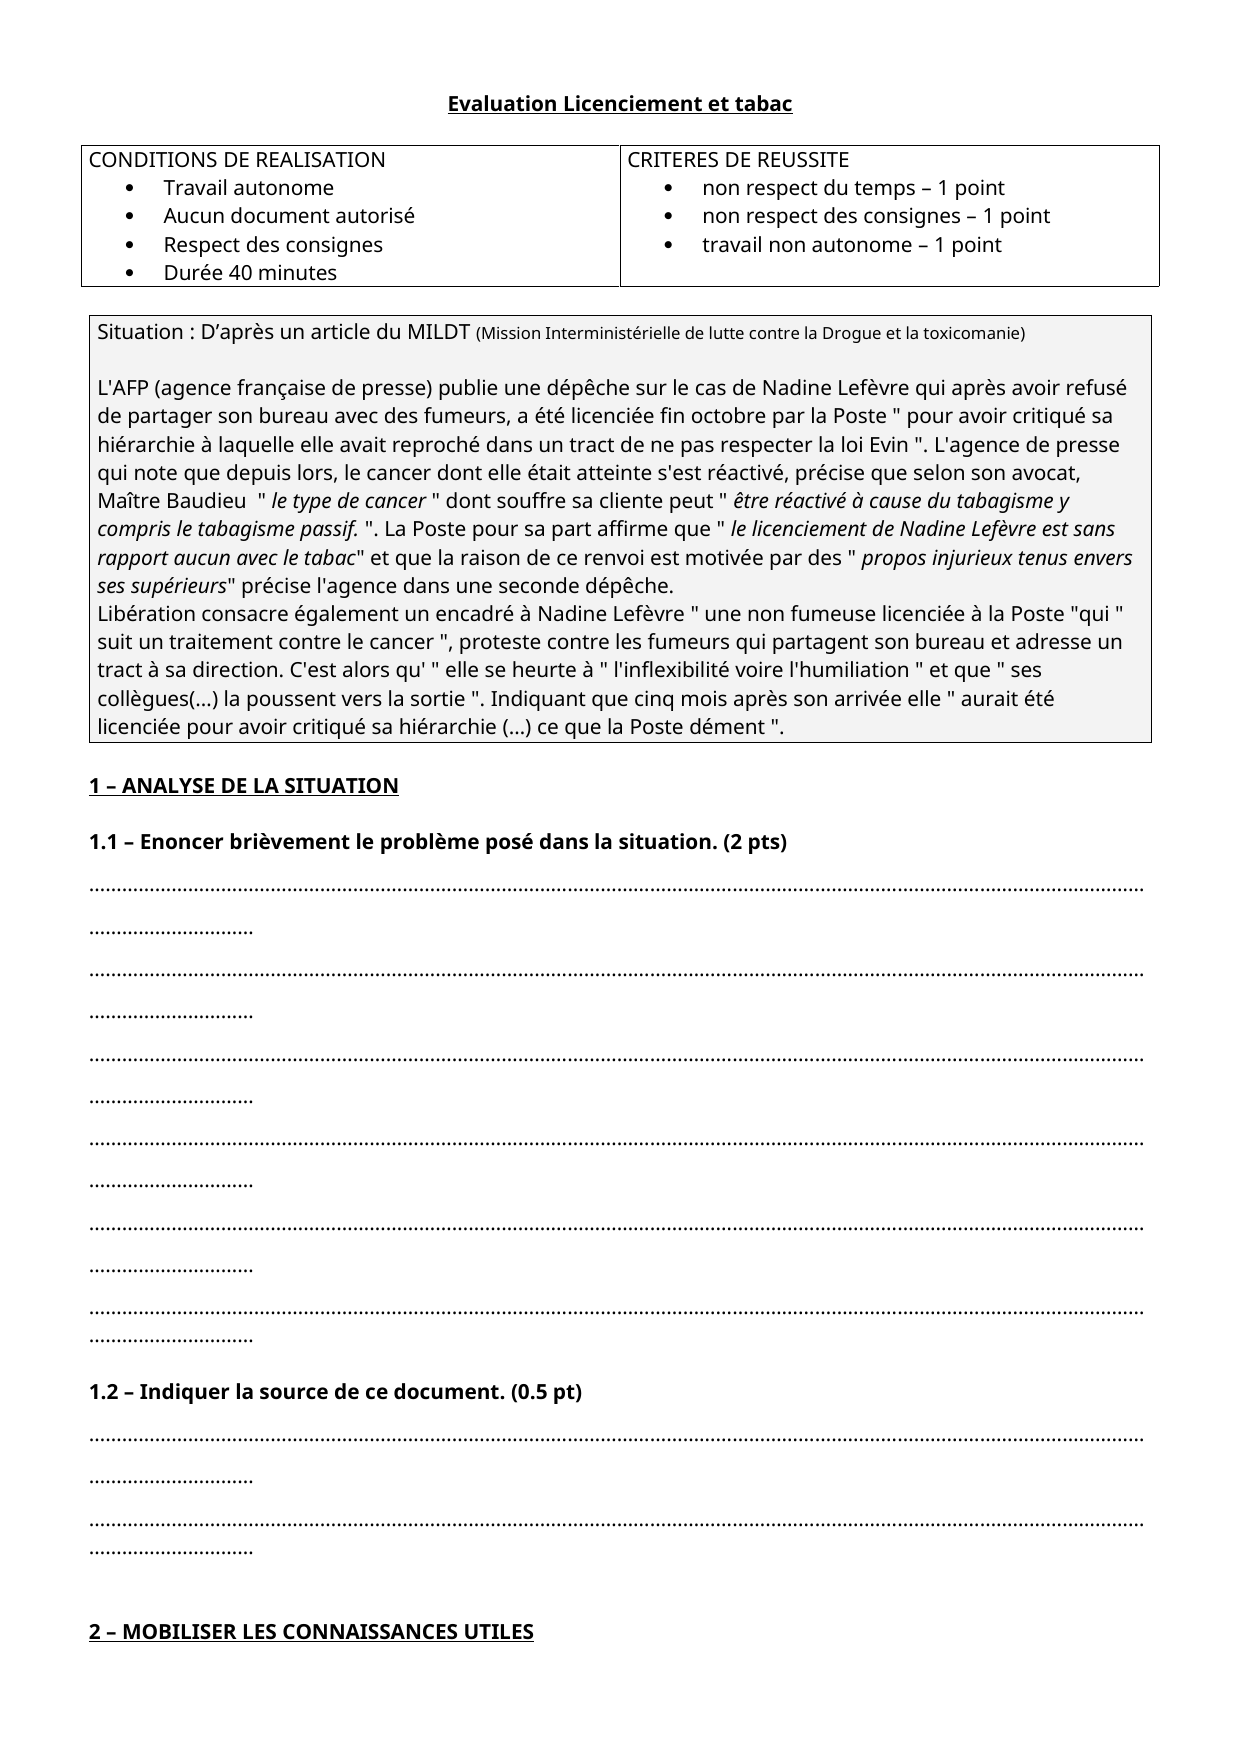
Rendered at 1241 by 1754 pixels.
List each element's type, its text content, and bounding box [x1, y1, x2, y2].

text Situation : D’après un article du MILDT (Mission Interministérielle de lutte contre la Drogue et la toxicomanie) [90, 316, 1151, 343]
text …………………………………………………………………………………………………………………………………………………………………………………………………… [89, 954, 1151, 1024]
text …………………………………………………………………………………………………………………………………………………………………………………………………… [89, 1292, 1151, 1349]
text 1 – ANALYSE DE LA SITUATION [89, 771, 1151, 799]
text 1.2 – Indiquer la source de ce document. (0.5 pt) [89, 1377, 1151, 1405]
text …………………………………………………………………………………………………………………………………………………………………………………………………… [89, 1208, 1151, 1278]
title Evaluation Licenciement et tabac [89, 89, 1151, 117]
text …………………………………………………………………………………………………………………………………………………………………………………………………… [89, 1419, 1151, 1490]
text 2 – MOBILISER LES CONNAISSANCES UTILES [89, 1617, 1151, 1645]
text …………………………………………………………………………………………………………………………………………………………………………………………………… [89, 869, 1151, 940]
text …………………………………………………………………………………………………………………………………………………………………………………………………… [89, 1504, 1151, 1560]
text …………………………………………………………………………………………………………………………………………………………………………………………………… [89, 1123, 1151, 1194]
text 1.1 – Enoncer brièvement le problème posé dans la situation. (2 pts) [89, 827, 1151, 855]
table_header CONDITIONS DE REALISATION Travail autonome Aucun document autorisé Respect des consignes Durée 40 minutes [82, 146, 619, 286]
text …………………………………………………………………………………………………………………………………………………………………………………………………… [89, 1039, 1151, 1109]
table_header CRITERES DE REUSSITE non respect du temps – 1 point non respect des consignes – 1 point travail non autonome – 1 point [621, 146, 1159, 286]
text L'AFP (agence française de presse) publie une dépêche sur le cas de Nadine Lefèvre qui après avoir refusé de partager son bureau avec des fumeurs, a été licenciée fin octobre par la Poste " pour avoir critiqué sa hiérarchie à laquelle elle avait reproché dans un tract de ne pas respecter la loi Evin ". L'agence de presse qui note que depuis lors, le cancer dont elle était atteinte s'est réactivé, précise que selon son avocat, Maître Baudieu " le type de cancer " dont souffre sa cliente peut " être réactivé à cause du tabagisme y compris le tabagisme passif. ". La Poste pour sa part affirme que " le licenciement de Nadine Lefèvre est sans rapport aucun avec le tabac" et que la raison de ce renvoi est motivée par des " propos injurieux tenus envers ses supérieurs" précise l'agence dans une seconde dépêche. Libération consacre également un encadré à Nadine Lefèvre " une non fumeuse licenciée à la Poste "qui " suit un traitement contre le cancer ", proteste contre les fumeurs qui partagent son bureau et adresse un tract à sa direction. C'est alors qu' " elle se heurte à " l'inflexibilité voire l'humiliation " et que " ses collègues(…) la poussent vers la sortie ". Indiquant que cinq mois après son arrivée elle " aurait été licenciée pour avoir critiqué sa hiérarchie (…) ce que la Poste dément ". [90, 343, 1151, 742]
